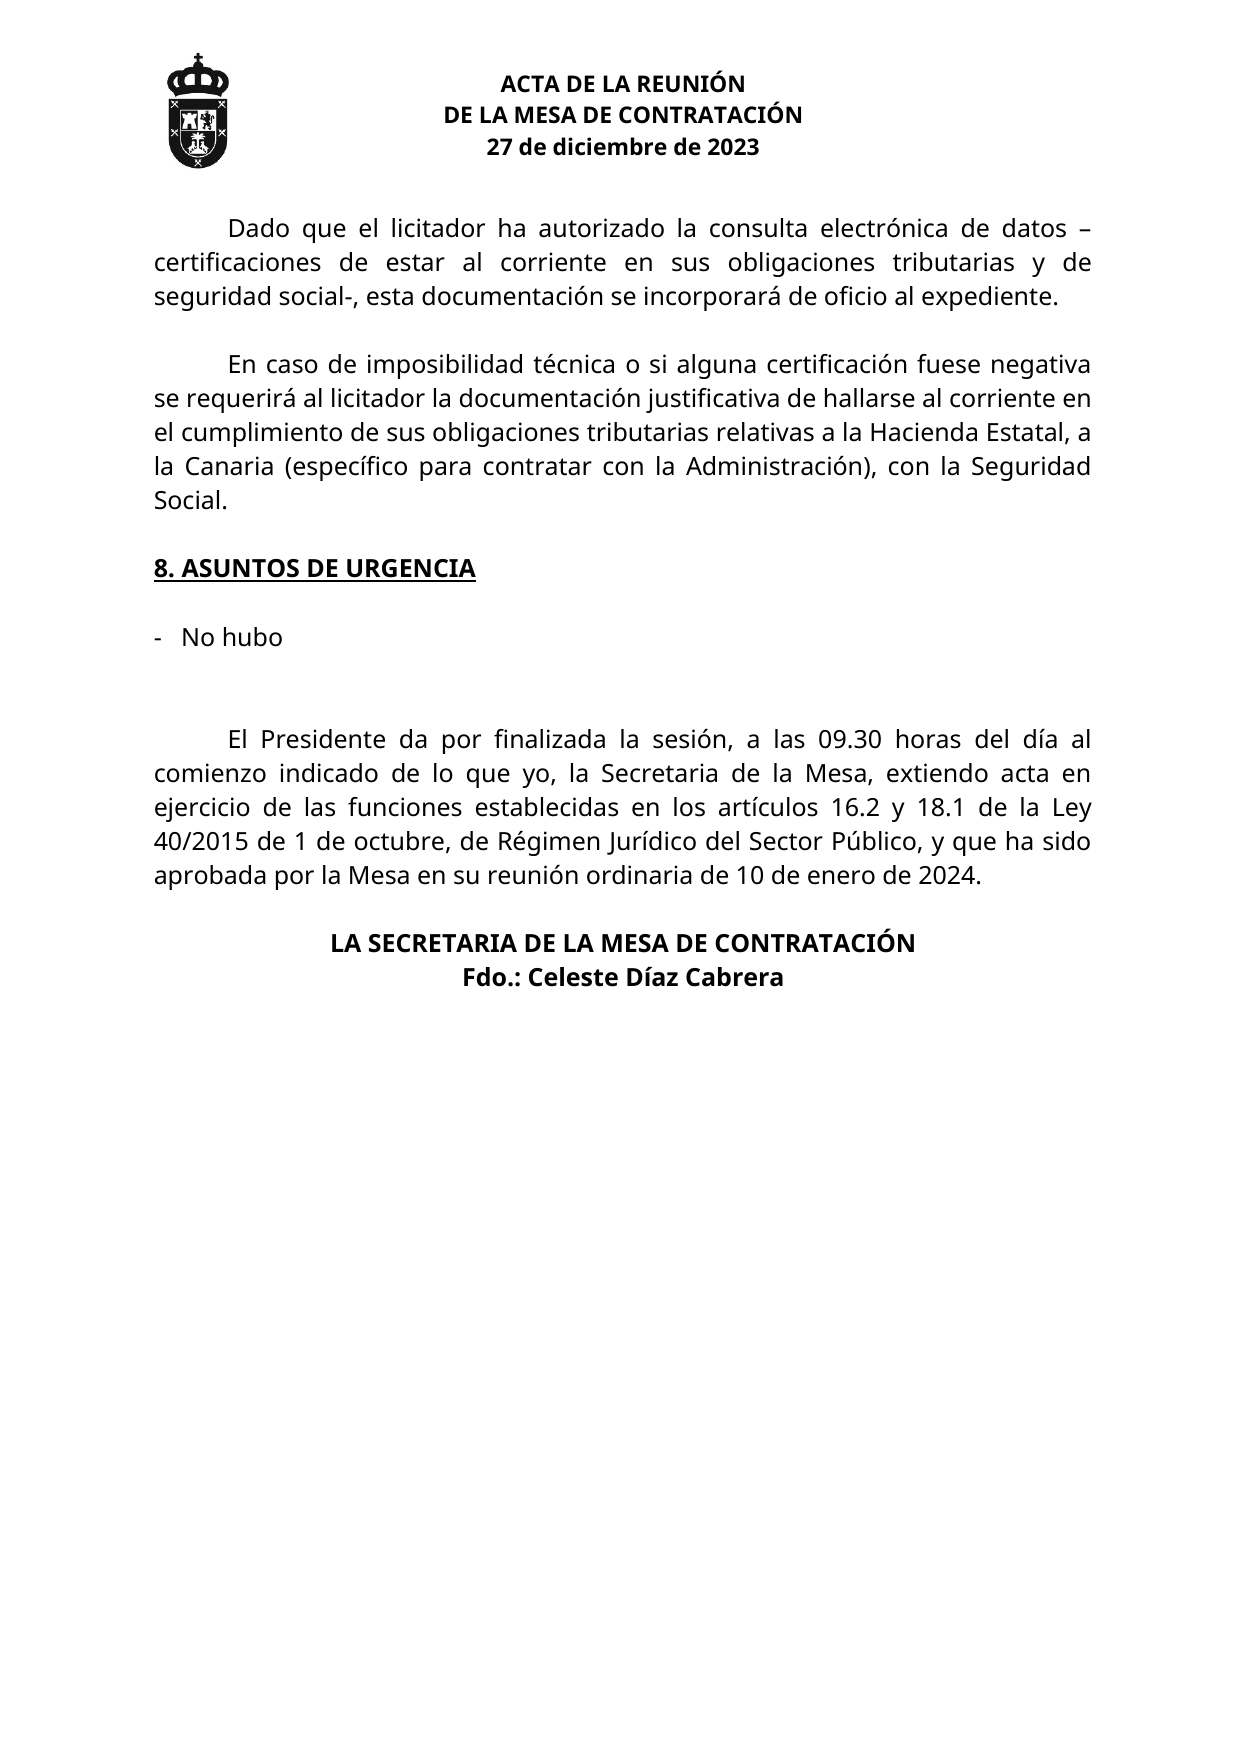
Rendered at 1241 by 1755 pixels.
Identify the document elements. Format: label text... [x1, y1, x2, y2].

text Dado que el licitador ha autorizado la consulta electrónica de datos –certificaciones de estar al corriente en sus obligaciones tributarias y de seguridad social-, esta documentación se incorporará de oficio al expediente. [153, 210, 1093, 313]
text El Presidente da por finalizada la sesión, a las 09.30 horas del día al comienzo indicado de lo que yo, la Secretaria de la Mesa, extiendo acta en ejercicio de las funciones establecidas en los artículos 16.2 y 18.1 de la Ley 40/2015 de 1 de octubre, de Régimen Jurídico del Sector Público, y que ha sido aprobada por la Mesa en su reunión ordinaria de 10 de enero de 2024. [153, 721, 1093, 892]
text - No hubo [153, 619, 1093, 653]
text En caso de imposibilidad técnica o si alguna certificación fuese negativa se requerirá al licitador la documentación justificativa de hallarse al corriente en el cumplimiento de sus obligaciones tributarias relativas a la Hacienda Estatal, a la Canaria (específico para contratar con la Administración), con la Seguridad Social. [153, 347, 1093, 517]
text LA SECRETARIA DE LA MESA DE CONTRATACIÓN [153, 926, 1093, 960]
text 8. ASUNTOS DE URGENCIA [153, 551, 1093, 585]
text Fdo.: Celeste Díaz Cabrera [153, 960, 1093, 994]
